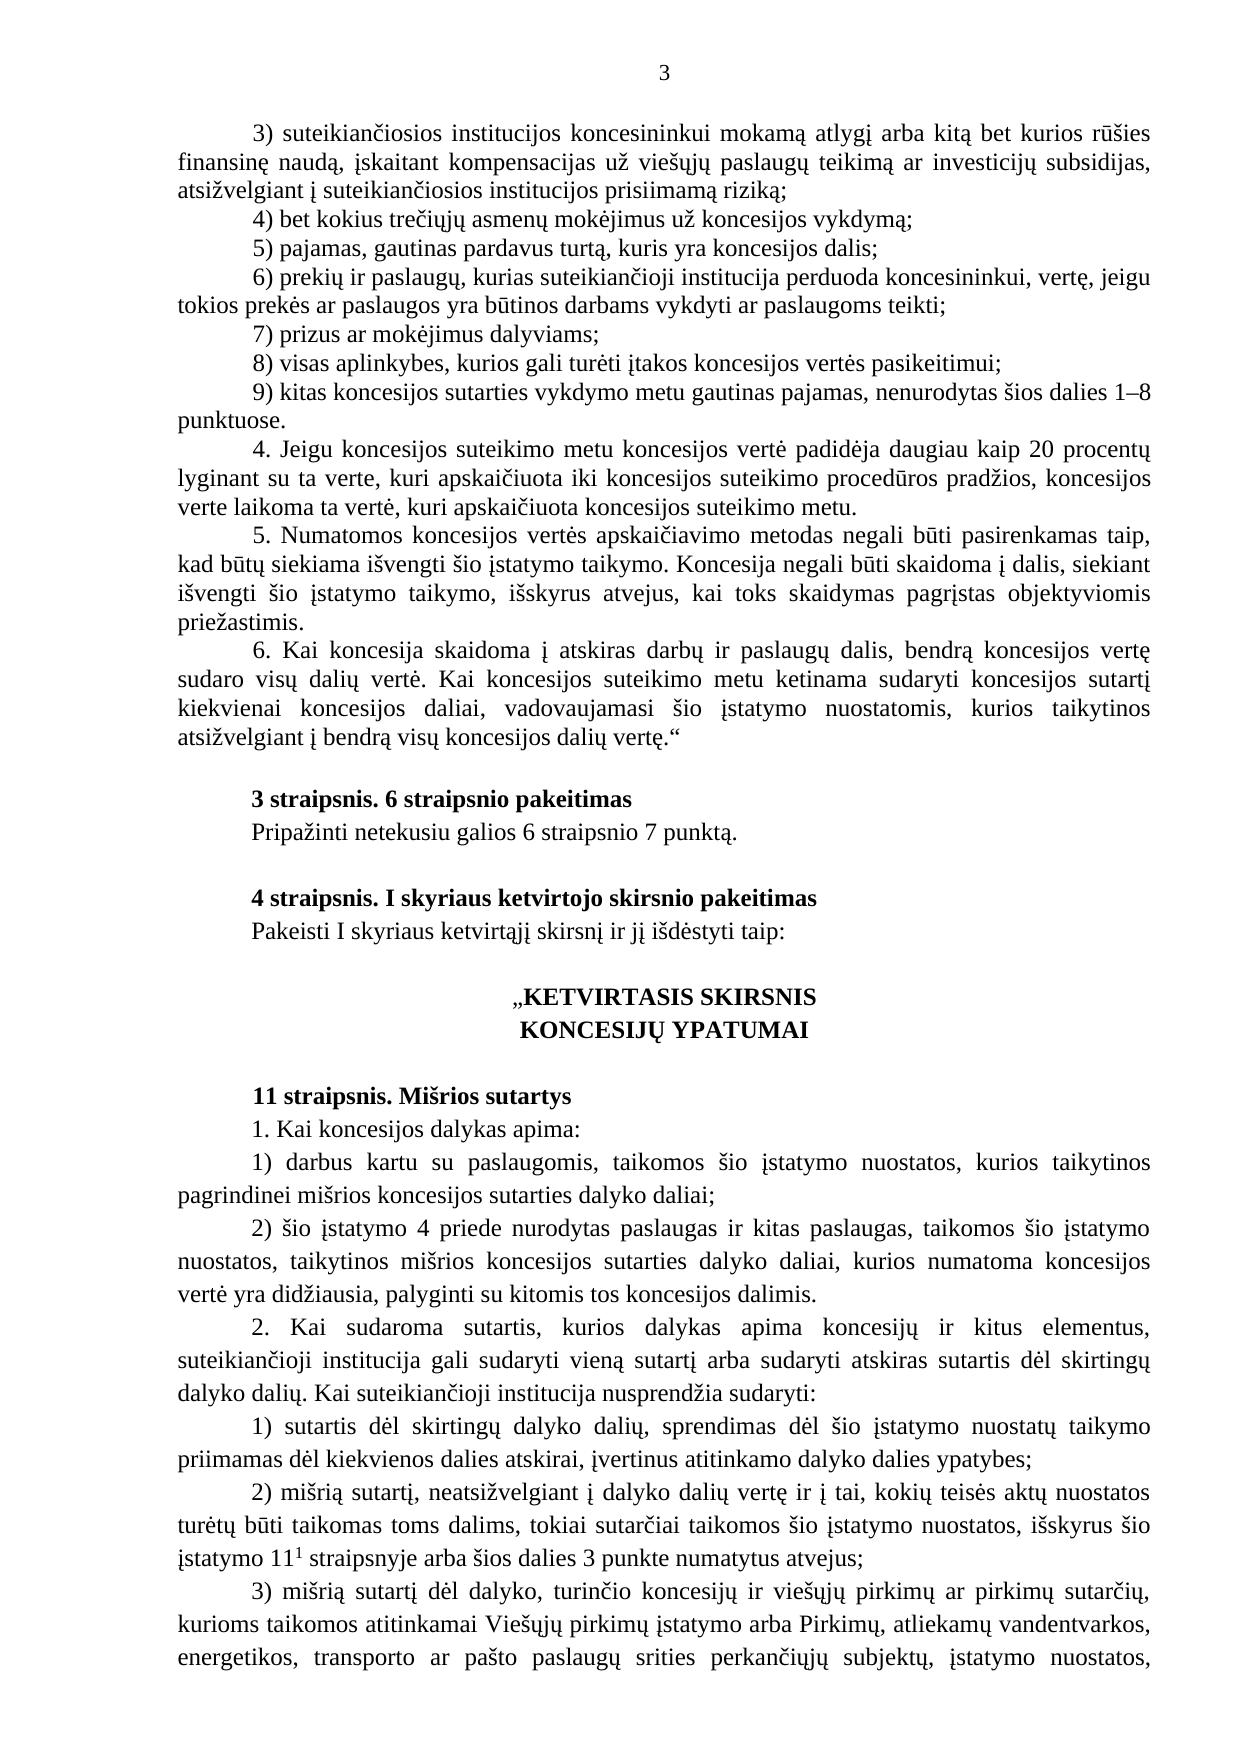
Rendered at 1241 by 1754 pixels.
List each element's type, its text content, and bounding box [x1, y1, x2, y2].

text 3 straipsnis. 6 straipsnio pakeitimas [177, 784, 1152, 812]
text KONCESIJŲ YPATUMAI [177, 1015, 1152, 1043]
text 2. Kai sudaroma sutartis, kurios dalykas apima koncesijų ir kitus elementus, suteikiančioji institucija gali sudaryti vieną sutartį arba sudaryti atskiras sutartis dėl skirtingų dalyko dalių. Kai suteikiančioji institucija nusprendžia sudaryti: [177, 1312, 1152, 1407]
text 7) prizus ar mokėjimus dalyviams; [177, 319, 1152, 348]
text 5) pajamas, gautinas pardavus turtą, kuris yra koncesijos dalis; [177, 233, 1152, 262]
text 3) suteikiančiosios institucijos koncesininkui mokamą atlygį arba kitą bet kurios rūšies finansinę naudą, įskaitant kompensacijas už viešųjų paslaugų teikimą ar investicijų subsidijas, atsižvelgiant į suteikiančiosios institucijos prisiimamą riziką; [177, 118, 1152, 204]
text 1) sutartis dėl skirtingų dalyko dalių, sprendimas dėl šio įstatymo nuostatų taikymo priimamas dėl kiekvienos dalies atskirai, įvertinus atitinkamo dalyko dalies ypatybes; [177, 1411, 1152, 1473]
text 1. Kai koncesijos dalykas apima: [177, 1114, 1152, 1143]
text Pripažinti netekusiu galios 6 straipsnio 7 punktą. [177, 817, 1152, 845]
text „KETVIRTASIS SKIRSNIS [177, 982, 1152, 1011]
text Pakeisti I skyriaus ketvirtąjį skirsnį ir jį išdėstyti taip: [177, 916, 1152, 944]
text 4. Jeigu koncesijos suteikimo metu koncesijos vertė padidėja daugiau kaip 20 procentų lyginant su ta verte, kuri apskaičiuota iki koncesijos suteikimo procedūros pradžios, koncesijos verte laikoma ta vertė, kuri apskaičiuota koncesijos suteikimo metu. [177, 434, 1152, 521]
text 2) mišrią sutartį, neatsižvelgiant į dalyko dalių vertę ir į tai, kokių teisės aktų nuostatos turėtų būti taikomas toms dalims, tokiai sutarčiai taikomos šio įstatymo nuostatos, išskyrus šio įstatymo 111 straipsnyje arba šios dalies 3 punkte numatytus atvejus; [177, 1477, 1152, 1572]
text 4) bet kokius trečiųjų asmenų mokėjimus už koncesijos vykdymą; [177, 204, 1152, 233]
text 2) šio įstatymo 4 priede nurodytas paslaugas ir kitas paslaugas, taikomos šio įstatymo nuostatos, taikytinos mišrios koncesijos sutarties dalyko daliai, kurios numatoma koncesijos vertė yra didžiausia, palyginti su kitomis tos koncesijos dalimis. [177, 1213, 1152, 1308]
text 6. Kai koncesija skaidoma į atskiras darbų ir paslaugų dalis, bendrą koncesijos vertę sudaro visų dalių vertė. Kai koncesijos suteikimo metu ketinama sudaryti koncesijos sutartį kiekvienai koncesijos daliai, vadovaujamasi šio įstatymo nuostatomis, kurios taikytinos atsižvelgiant į bendrą visų koncesijos dalių vertę.“ [177, 636, 1152, 751]
text 11 straipsnis. Mišrios sutartys [177, 1081, 1152, 1109]
text 4 straipsnis. I skyriaus ketvirtojo skirsnio pakeitimas [177, 883, 1152, 911]
text 9) kitas koncesijos sutarties vykdymo metu gautinas pajamas, nenurodytas šios dalies 1–8 punktuose. [177, 377, 1152, 434]
text 8) visas aplinkybes, kurios gali turėti įtakos koncesijos vertės pasikeitimui; [177, 348, 1152, 377]
text 6) prekių ir paslaugų, kurias suteikiančioji institucija perduoda koncesininkui, vertę, jeigu tokios prekės ar paslaugos yra būtinos darbams vykdyti ar paslaugoms teikti; [177, 262, 1152, 319]
text 3) mišrią sutartį dėl dalyko, turinčio koncesijų ir viešųjų pirkimų ar pirkimų sutarčių, kurioms taikomos atitinkamai Viešųjų pirkimų įstatymo arba Pirkimų, atliekamų vandentvarkos, energetikos, transporto ar pašto paslaugų srities perkančiųjų subjektų, įstatymo nuostatos, [177, 1576, 1152, 1671]
text 1) darbus kartu su paslaugomis, taikomos šio įstatymo nuostatos, kurios taikytinos pagrindinei mišrios koncesijos sutarties dalyko daliai; [177, 1147, 1152, 1209]
text 5. Numatomos koncesijos vertės apskaičiavimo metodas negali būti pasirenkamas taip, kad būtų siekiama išvengti šio įstatymo taikymo. Koncesija negali būti skaidoma į dalis, siekiant išvengti šio įstatymo taikymo, išskyrus atvejus, kai toks skaidymas pagrįstas objektyviomis priežastimis. [177, 521, 1152, 636]
